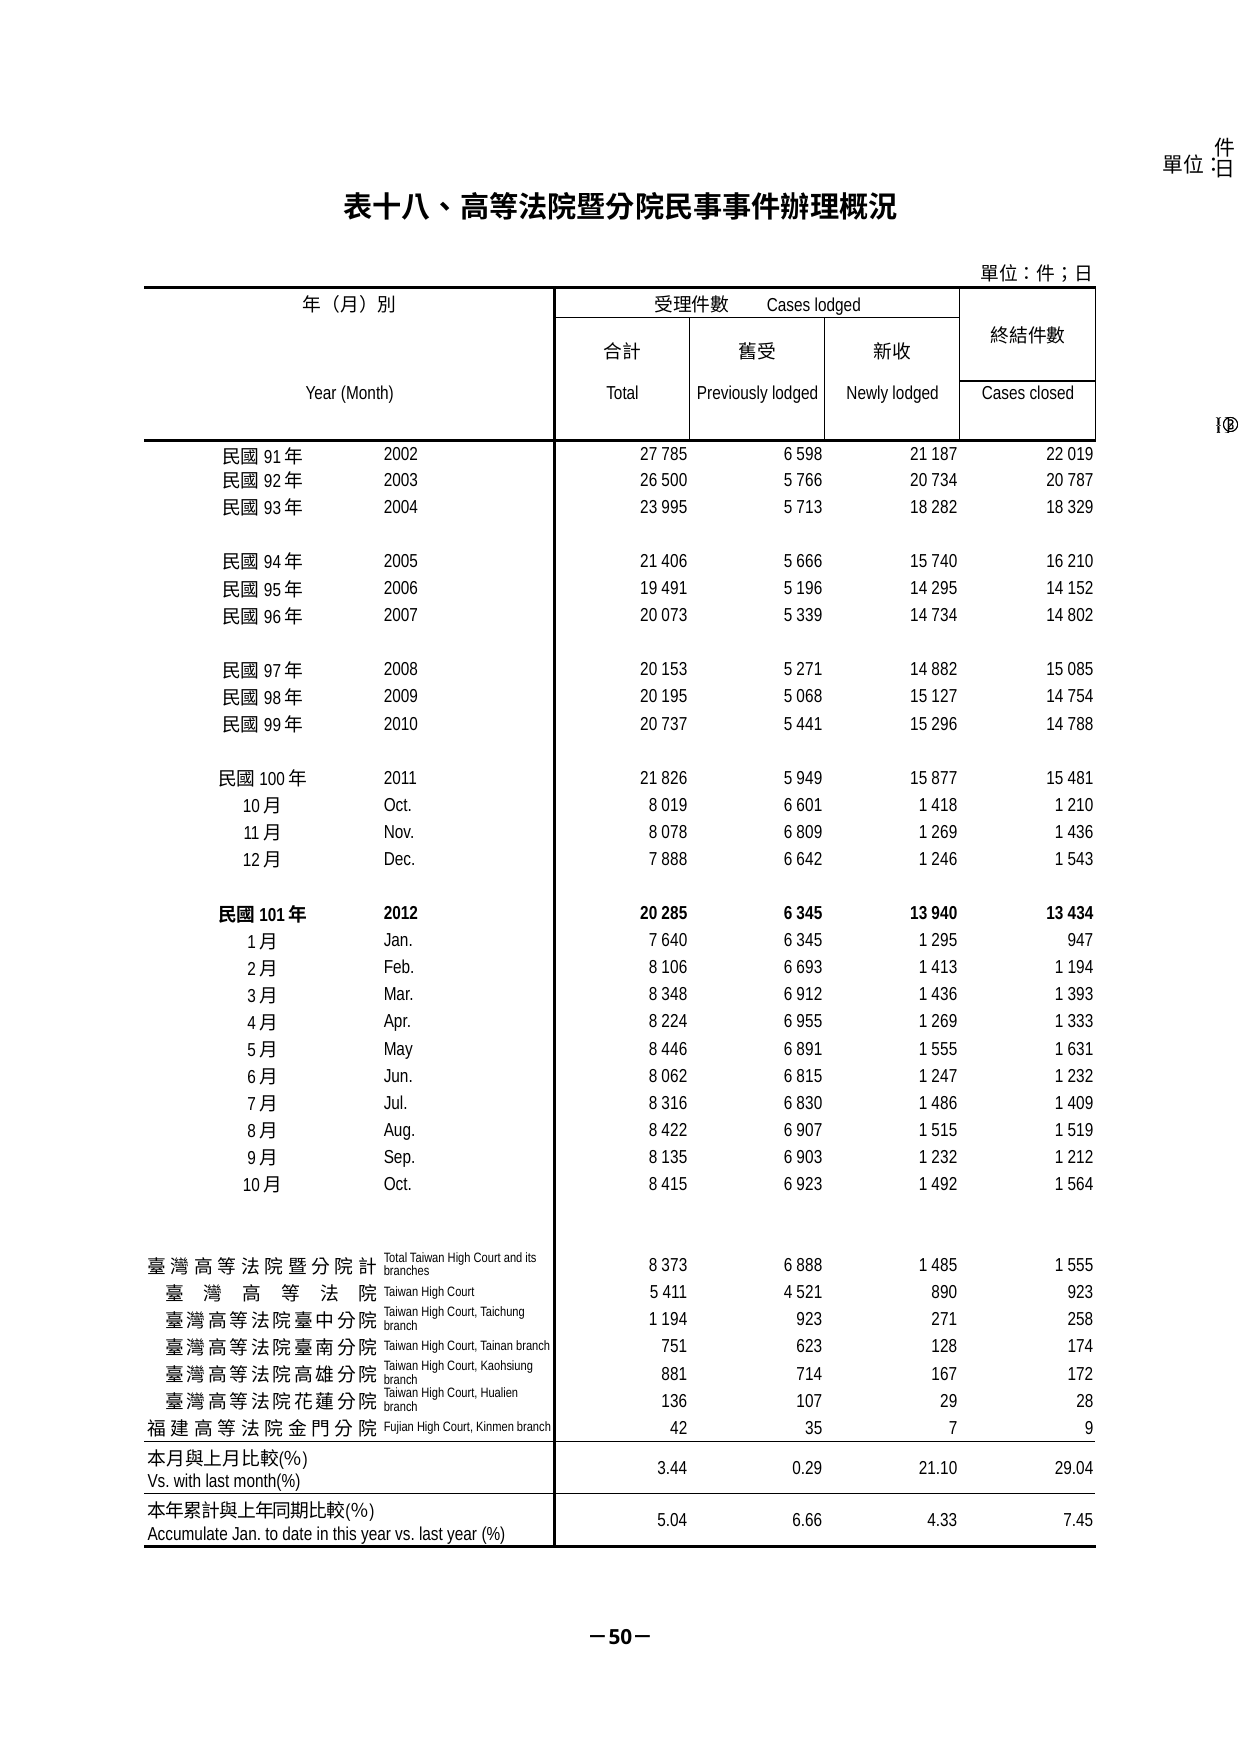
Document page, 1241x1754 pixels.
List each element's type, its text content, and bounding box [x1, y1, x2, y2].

table_cell 民國 96年 [144, 601, 381, 628]
table_cell 8 446 [556, 1035, 690, 1062]
table_cell Jul. [381, 1089, 553, 1116]
table_cell 890 [825, 1279, 960, 1306]
table_cell 5 666 [690, 547, 825, 574]
table_cell 1 194 [556, 1306, 690, 1333]
table_cell 12月 [144, 845, 381, 872]
table_cell 4.33 [825, 1494, 960, 1545]
table_cell Taiwan High Court, Tainan branch [381, 1333, 553, 1360]
table_cell 8 373 [556, 1251, 690, 1278]
table_cell 42 [556, 1414, 690, 1441]
table_cell 1 210 [960, 791, 1096, 818]
table_cell 15 085 [960, 656, 1096, 683]
table_cell 28 [960, 1387, 1096, 1414]
table_cell 6 912 [690, 981, 825, 1008]
table_cell 6 815 [690, 1062, 825, 1089]
table_cell 2012 [381, 899, 553, 926]
table_cell 民國 99年 [144, 710, 381, 737]
table_cell 2010 [381, 710, 553, 737]
table_cell [144, 1197, 381, 1224]
table_cell 合計 [556, 318, 689, 380]
table_cell 6.66 [690, 1494, 825, 1545]
table_cell 751 [556, 1333, 690, 1360]
table_cell 19 491 [556, 574, 690, 601]
table_cell [690, 629, 825, 656]
table_cell 2月 [144, 954, 381, 981]
table_cell 6 888 [690, 1251, 825, 1278]
table_cell 27 785 [556, 442, 690, 466]
table_cell 臺灣高等法院臺中分院 [144, 1306, 381, 1333]
table_cell 5 411 [556, 1279, 690, 1306]
table_cell [960, 737, 1096, 764]
table_cell [144, 629, 381, 656]
table_cell Taiwan High Court, Kaohsiung branch [381, 1360, 553, 1387]
table_cell 0.29 [690, 1442, 825, 1493]
table_cell 11月 [144, 818, 381, 845]
table_cell 22 019 [960, 442, 1096, 466]
table_cell 民國101年 [144, 899, 381, 926]
table_cell 21 187 [825, 442, 960, 466]
table_cell 14 802 [960, 601, 1096, 628]
table_cell 21.10 [825, 1442, 960, 1493]
table_cell 20 285 [556, 899, 690, 926]
table_cell Nov. [381, 818, 553, 845]
table_cell [381, 1197, 553, 1224]
table_cell 本月與上月比較(％) Vs. with last month(%) [144, 1442, 553, 1493]
table_cell 7 888 [556, 845, 690, 872]
table_cell 1 295 [825, 926, 960, 953]
table_cell 本年累計與上年同期比較(％) Accumulate Jan. to date in this year vs. last year (%) [144, 1494, 553, 1545]
table_cell Cases closed [960, 382, 1095, 439]
table_cell 29 [825, 1387, 960, 1414]
table_cell [960, 629, 1096, 656]
table_cell 1 333 [960, 1008, 1096, 1035]
table_cell 15 740 [825, 547, 960, 574]
table_cell Total Taiwan High Court and its branches [381, 1251, 553, 1278]
table_cell 258 [960, 1306, 1096, 1333]
table_cell 947 [960, 926, 1096, 953]
table_cell Taiwan High Court, Hualien branch [381, 1387, 553, 1414]
table_cell 14 788 [960, 710, 1096, 737]
table_cell 15 877 [825, 764, 960, 791]
table_cell 14 295 [825, 574, 960, 601]
table_cell 1 269 [825, 1008, 960, 1035]
table_cell 26 500 [556, 466, 690, 493]
table_cell 20 153 [556, 656, 690, 683]
table_cell [960, 520, 1096, 547]
table_cell [690, 737, 825, 764]
table_cell 5 068 [690, 683, 825, 710]
table_cell 2008 [381, 656, 553, 683]
table_cell 臺灣高等法院臺南分院 [144, 1333, 381, 1360]
table_header 年（月）別 [1215, 410, 1240, 433]
table_cell 民國 95年 [144, 574, 381, 601]
table_cell 20 073 [556, 601, 690, 628]
table_cell 8 062 [556, 1062, 690, 1089]
table_cell 172 [960, 1360, 1096, 1387]
table_cell 6 907 [690, 1116, 825, 1143]
table_cell 4 521 [690, 1279, 825, 1306]
table_cell 107 [690, 1387, 825, 1414]
table_cell 20 195 [556, 683, 690, 710]
table_cell 1 269 [825, 818, 960, 845]
table_cell 8月 [144, 1116, 381, 1143]
table_cell 1 519 [960, 1116, 1096, 1143]
table_cell 5 271 [690, 656, 825, 683]
table_cell 2002 [381, 442, 553, 466]
table_cell 6 830 [690, 1089, 825, 1116]
table_cell [381, 1224, 553, 1251]
table_cell 1 564 [960, 1170, 1096, 1197]
table_cell 6月 [144, 1062, 381, 1089]
table_cell 923 [960, 1279, 1096, 1306]
table_cell 1 486 [825, 1089, 960, 1116]
table_cell [556, 520, 690, 547]
table_cell 1 232 [825, 1143, 960, 1170]
table_cell 5 713 [690, 493, 825, 520]
table_cell 1 631 [960, 1035, 1096, 1062]
table_cell 35 [690, 1414, 825, 1441]
table_cell 1 436 [960, 818, 1096, 845]
table_cell 5 441 [690, 710, 825, 737]
table_cell Feb. [381, 954, 553, 981]
table_cell 6 693 [690, 954, 825, 981]
table_cell [690, 1224, 825, 1251]
table_cell 6 903 [690, 1143, 825, 1170]
table_cell Newly lodged [825, 380, 959, 439]
table_cell 21 826 [556, 764, 690, 791]
table_cell 7月 [144, 1089, 381, 1116]
table_header 受理件數 Cases lodged [556, 289, 959, 317]
table_cell [556, 737, 690, 764]
table_cell Taiwan High Court, Taichung branch [381, 1306, 553, 1333]
table_cell 10月 [144, 791, 381, 818]
table_cell [960, 872, 1096, 899]
table_cell 1 418 [825, 791, 960, 818]
table_cell 174 [960, 1333, 1096, 1360]
table_cell Previously lodged [690, 380, 824, 439]
table_cell 1 485 [825, 1251, 960, 1278]
text 單位：件；日 [148, 259, 1092, 286]
table_cell 167 [825, 1360, 960, 1387]
table_cell 1 232 [960, 1062, 1096, 1089]
table_cell [825, 629, 960, 656]
table_cell May [381, 1035, 553, 1062]
table_cell [825, 1224, 960, 1251]
table_cell 1 515 [825, 1116, 960, 1143]
table_cell Apr. [381, 1008, 553, 1035]
table_cell 6 345 [690, 899, 825, 926]
table_cell 13 434 [960, 899, 1096, 926]
table_cell 20 737 [556, 710, 690, 737]
table_cell [825, 520, 960, 547]
table_cell 1月 [144, 926, 381, 953]
table_cell 民國100年 [144, 764, 381, 791]
table_cell 1 247 [825, 1062, 960, 1089]
table_cell 14 882 [825, 656, 960, 683]
table_cell 7.45 [960, 1493, 1096, 1545]
table_cell 民國 98年 [144, 683, 381, 710]
table_cell [825, 737, 960, 764]
text [1162, 173, 1240, 181]
table_cell 20 734 [825, 466, 960, 493]
table_cell 14 734 [825, 601, 960, 628]
table_cell 6 955 [690, 1008, 825, 1035]
table_cell 5 949 [690, 764, 825, 791]
table_cell 6 923 [690, 1170, 825, 1197]
table_cell [690, 1197, 825, 1224]
table_cell 6 642 [690, 845, 825, 872]
table_cell 623 [690, 1333, 825, 1360]
table_cell 舊受 [690, 318, 824, 380]
table_cell 13 940 [825, 899, 960, 926]
table_header 終結件數 [960, 289, 1095, 380]
table_cell 8 106 [556, 954, 690, 981]
table_cell Taiwan High Court [381, 1279, 553, 1306]
table_cell 2011 [381, 764, 553, 791]
table_cell 136 [556, 1387, 690, 1414]
table_cell 臺灣高等法院高雄分院 [144, 1360, 381, 1387]
table_cell [825, 1197, 960, 1224]
table_cell Year (Month) [144, 380, 553, 439]
table_cell 2003 [381, 466, 553, 493]
table_cell Mar. [381, 981, 553, 1008]
table_cell 14 754 [960, 683, 1096, 710]
table_cell 6 809 [690, 818, 825, 845]
table_cell 7 640 [556, 926, 690, 953]
table_cell Oct. [381, 1170, 553, 1197]
table_cell 21 406 [556, 547, 690, 574]
table_cell 8 415 [556, 1170, 690, 1197]
table_cell 民國 91年 [144, 442, 381, 466]
table_cell [381, 737, 553, 764]
table_cell [144, 737, 381, 764]
table_cell 1 212 [960, 1143, 1096, 1170]
table_cell Total [556, 380, 689, 439]
table_cell 18 329 [960, 493, 1096, 520]
table_cell 臺灣高等法院花蓮分院 [144, 1387, 381, 1414]
table_cell 民國 92年 [144, 466, 381, 493]
table_cell 1 555 [960, 1251, 1096, 1278]
table_cell 10月 [144, 1170, 381, 1197]
table_cell [556, 629, 690, 656]
table_cell 29.04 [960, 1441, 1096, 1493]
table_cell 5.04 [556, 1494, 690, 1545]
text 表十八、高等法院暨分院民事事件辦理概況 [148, 183, 1092, 225]
table_cell 9月 [144, 1143, 381, 1170]
table_cell 6 345 [690, 926, 825, 953]
table_cell 6 598 [690, 442, 825, 466]
table_cell 2005 [381, 547, 553, 574]
table_cell 1 393 [960, 981, 1096, 1008]
table_cell 新收 [825, 318, 959, 380]
table_cell [144, 872, 381, 899]
table_cell [381, 629, 553, 656]
table_cell 23 995 [556, 493, 690, 520]
table_cell 1 194 [960, 954, 1096, 981]
table_cell [825, 872, 960, 899]
table_cell 民國 94年 [144, 547, 381, 574]
table_cell 3月 [144, 981, 381, 1008]
table_cell [690, 872, 825, 899]
table_cell 128 [825, 1333, 960, 1360]
table_cell 20 787 [960, 466, 1096, 493]
table_cell 1 409 [960, 1089, 1096, 1116]
table_cell [144, 520, 381, 547]
table_cell [556, 1224, 690, 1251]
table_cell 2006 [381, 574, 553, 601]
table_cell 5 339 [690, 601, 825, 628]
table_cell 1 492 [825, 1170, 960, 1197]
table_cell 15 296 [825, 710, 960, 737]
table_cell 臺灣高等法院 [144, 1279, 381, 1306]
table_cell 8 019 [556, 791, 690, 818]
table_cell 8 078 [556, 818, 690, 845]
table_cell 9 [960, 1414, 1096, 1441]
table_cell Oct. [381, 791, 553, 818]
table_cell [556, 872, 690, 899]
table_cell [144, 1224, 381, 1251]
table_cell 福建高等法院金門分院 [144, 1414, 381, 1441]
table_header 年（月）別 [144, 289, 553, 380]
table_cell 1 246 [825, 845, 960, 872]
table_cell 15 127 [825, 683, 960, 710]
table_cell 14 152 [960, 574, 1096, 601]
table_cell 民國 97年 [144, 656, 381, 683]
table_cell 8 135 [556, 1143, 690, 1170]
table_cell Jun. [381, 1062, 553, 1089]
table_cell Sep. [381, 1143, 553, 1170]
table_cell [556, 1197, 690, 1224]
table_cell 8 316 [556, 1089, 690, 1116]
table_cell 18 282 [825, 493, 960, 520]
table_cell 7 [825, 1414, 960, 1441]
table_cell 1 436 [825, 981, 960, 1008]
table_cell 臺灣高等法院暨分院計 [144, 1251, 381, 1278]
table_cell 3.44 [556, 1442, 690, 1493]
table_cell 271 [825, 1306, 960, 1333]
table_cell [960, 1197, 1096, 1224]
table_cell Dec. [381, 845, 553, 872]
table_cell 5月 [144, 1035, 381, 1062]
table_cell 1 413 [825, 954, 960, 981]
table_cell 5 766 [690, 466, 825, 493]
table_cell 923 [690, 1306, 825, 1333]
table_cell [381, 520, 553, 547]
table_cell 8 422 [556, 1116, 690, 1143]
table_cell 民國 93年 [144, 493, 381, 520]
table_cell Fujian High Court, Kinmen branch [381, 1414, 553, 1441]
table_cell 8 224 [556, 1008, 690, 1035]
table_cell 8 348 [556, 981, 690, 1008]
table_cell 6 891 [690, 1035, 825, 1062]
table_cell Aug. [381, 1116, 553, 1143]
table_cell 6 601 [690, 791, 825, 818]
table_cell 5 196 [690, 574, 825, 601]
table_cell 1 543 [960, 845, 1096, 872]
table_cell 714 [690, 1360, 825, 1387]
table_cell [381, 872, 553, 899]
table_cell 2004 [381, 493, 553, 520]
text 單位： [1162, 148, 1212, 173]
table_cell Jan. [381, 926, 553, 953]
table_cell 15 481 [960, 764, 1096, 791]
table_cell 1 555 [825, 1035, 960, 1062]
table_cell 2007 [381, 601, 553, 628]
table_cell 4月 [144, 1008, 381, 1035]
table_cell 16 210 [960, 547, 1096, 574]
table_cell [690, 520, 825, 547]
table_cell [960, 1224, 1096, 1251]
text 件日 [1212, 137, 1240, 180]
table_cell 2009 [381, 683, 553, 710]
table_cell 881 [556, 1360, 690, 1387]
